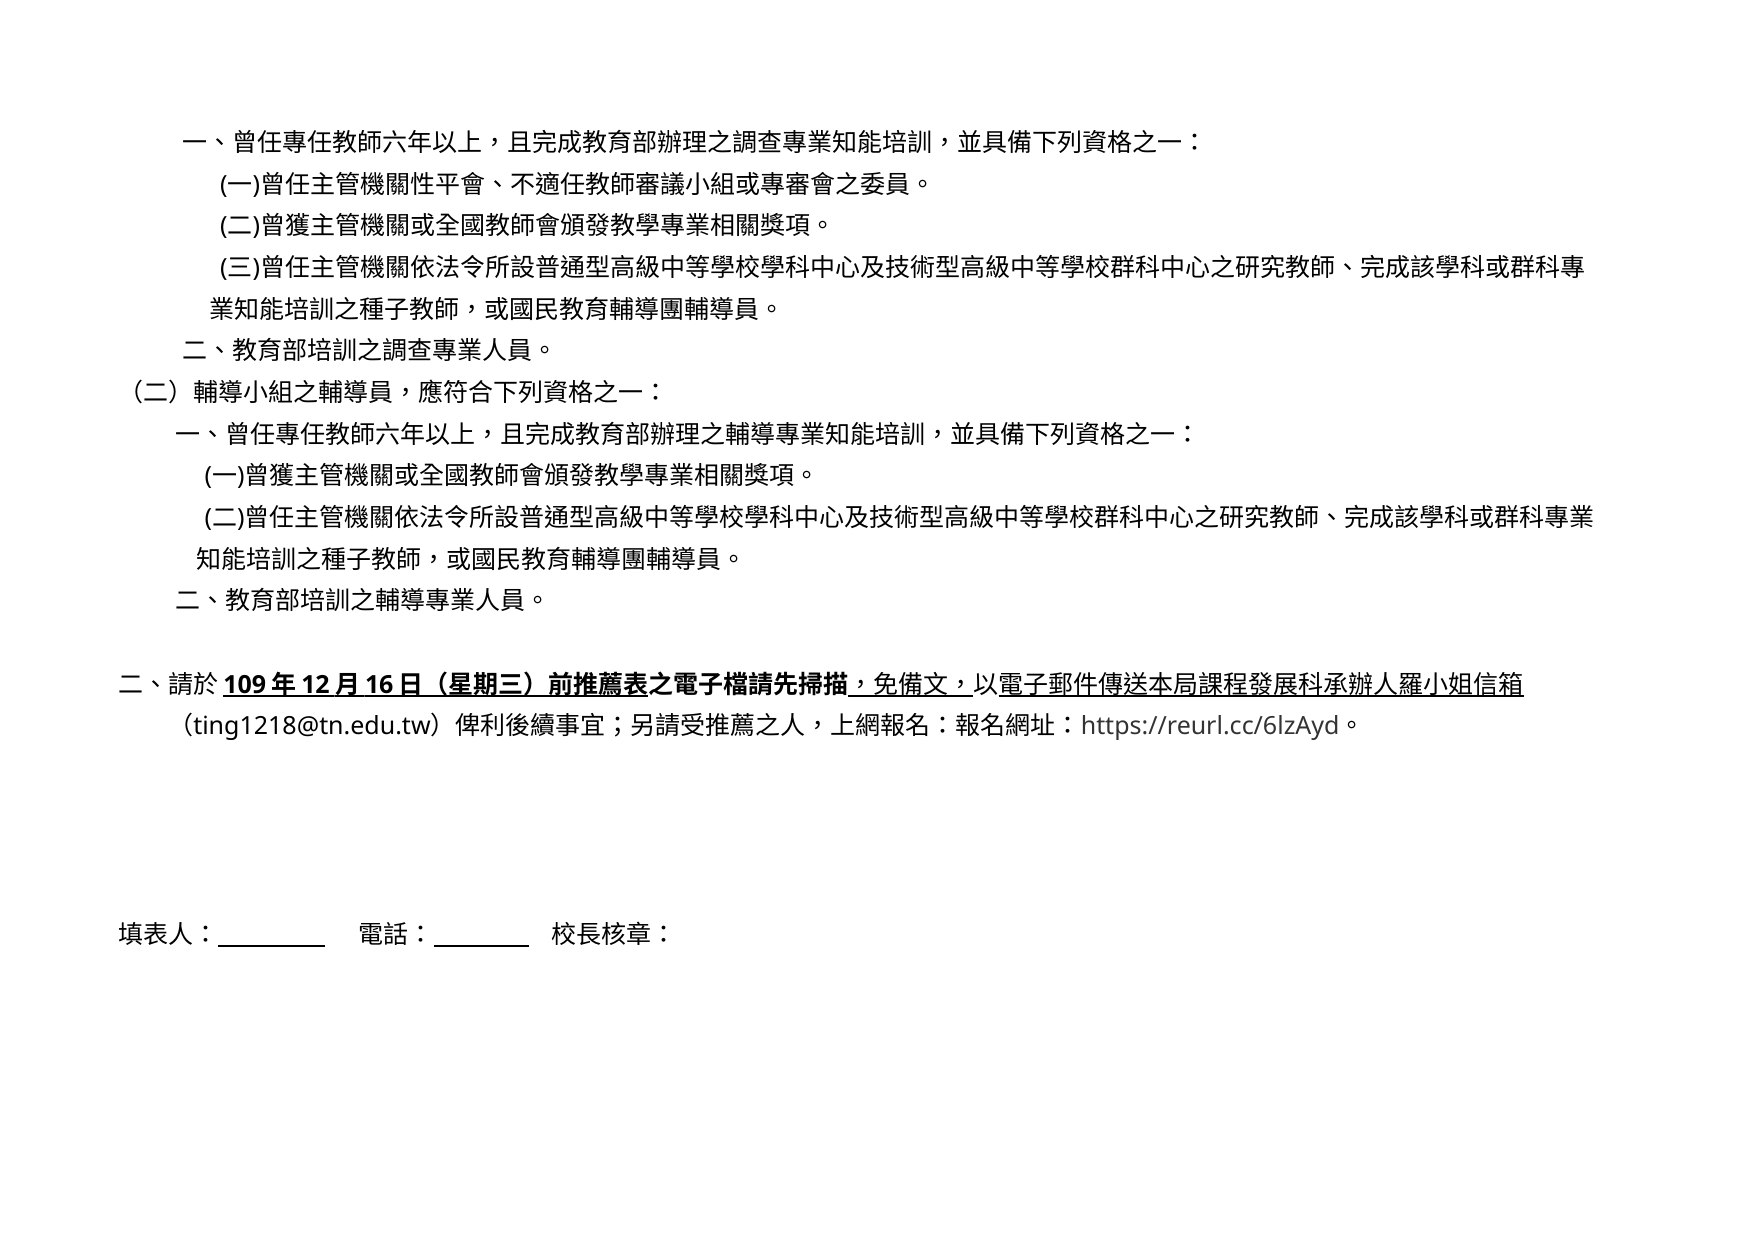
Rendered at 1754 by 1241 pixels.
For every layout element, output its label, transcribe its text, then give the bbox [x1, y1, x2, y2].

text 填表人： 電話： 校長核章： [118, 910, 1636, 951]
text 業知能培訓之種子教師，或國民教育輔導團輔導員。 二、教育部培訓之調查專業人員。 [118, 285, 1636, 368]
text 知能培訓之種子教師，或國民教育輔導團輔導員。 二、教育部培訓之輔導專業人員。 [118, 535, 1636, 618]
text 二、請於109年12月16日（星期三）前推薦表之電子檔請先掃描，免備文，以電子郵件傳送本局課程發展科承辦人羅小姐信箱（ting1218@tn.edu.tw）俾利後續事宜；另請受推薦之人，上網報名：報名網址：https://reurl.cc/6lzAyd。 [118, 660, 1636, 743]
text （二）輔導小組之輔導員，應符合下列資格之一： 一、曾任專任教師六年以上，且完成教育部辦理之輔導專業知能培訓，並具備下列資格之一： (一)曾獲主管機關或全國教師會頒發教學專業相關獎項。 (二)曾任主管機關依法令所設普通型高級中等學校學科中心及技術型高級中等學校群科中心之研究教師、完成該學科或群科專業 [118, 368, 1636, 535]
text 一、曾任專任教師六年以上，且完成教育部辦理之調查專業知能培訓，並具備下列資格之一： (一)曾任主管機關性平會、不適任教師審議小組或專審會之委員。 (二)曾獲主管機關或全國教師會頒發教學專業相關獎項。 (三)曾任主管機關依法令所設普通型高級中等學校學科中心及技術型高級中等學校群科中心之研究教師、完成該學科或群科專 [118, 118, 1636, 285]
